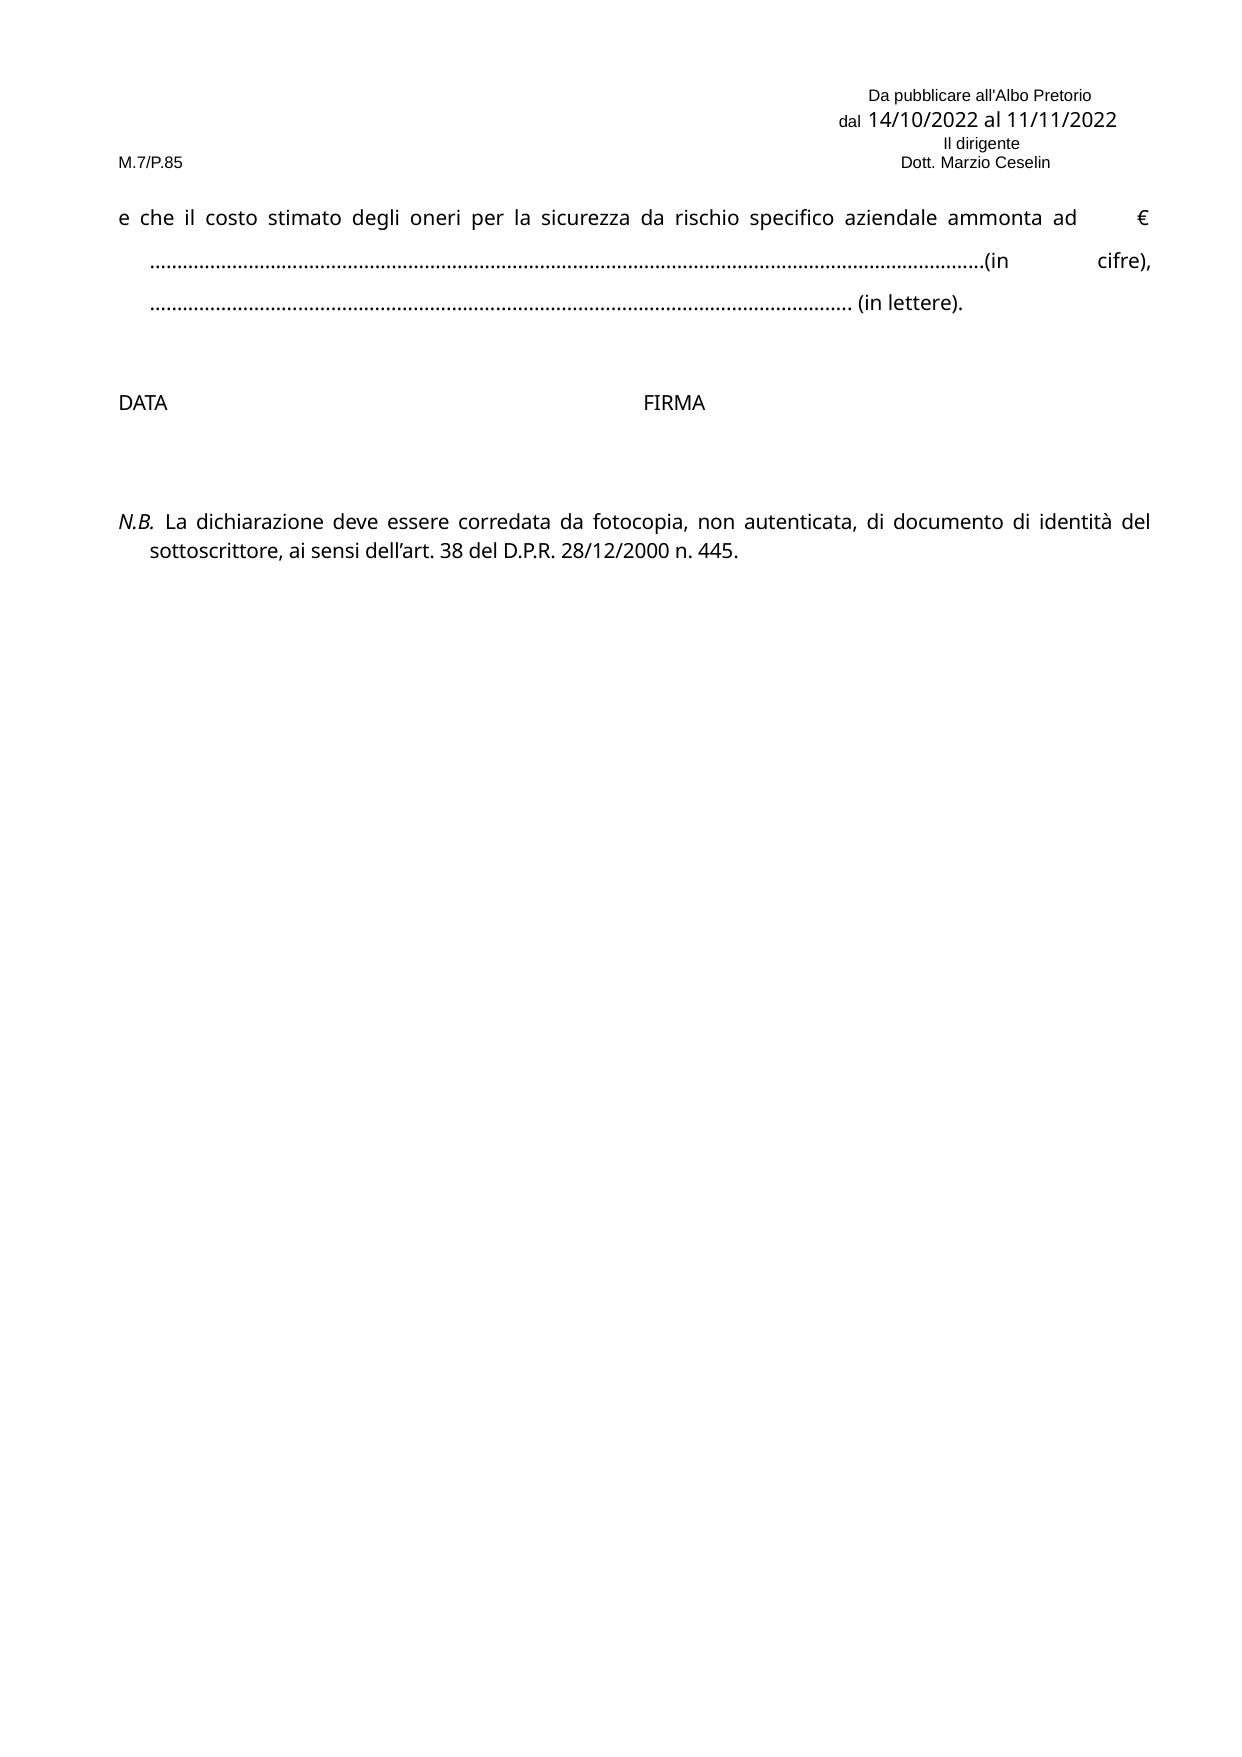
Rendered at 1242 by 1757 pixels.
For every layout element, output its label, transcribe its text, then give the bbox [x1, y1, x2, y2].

text e che il costo stimato degli oneri per la sicurezza da rischio specifico aziendale ammonta ad € ………………………..…………………………………………………………………………………………………………...(in cifre), ……………………………………………………………………………………………………………….. (in lettere). [118, 203, 1152, 317]
text DATA FIRMA [118, 388, 1152, 416]
text N.B. La dichiarazione deve essere corredata da fotocopia, non autenticata, di documento di identità del sottoscrittore, ai sensi dell’art. 38 del D.P.R. 28/12/2000 n. 445. [118, 507, 1152, 564]
